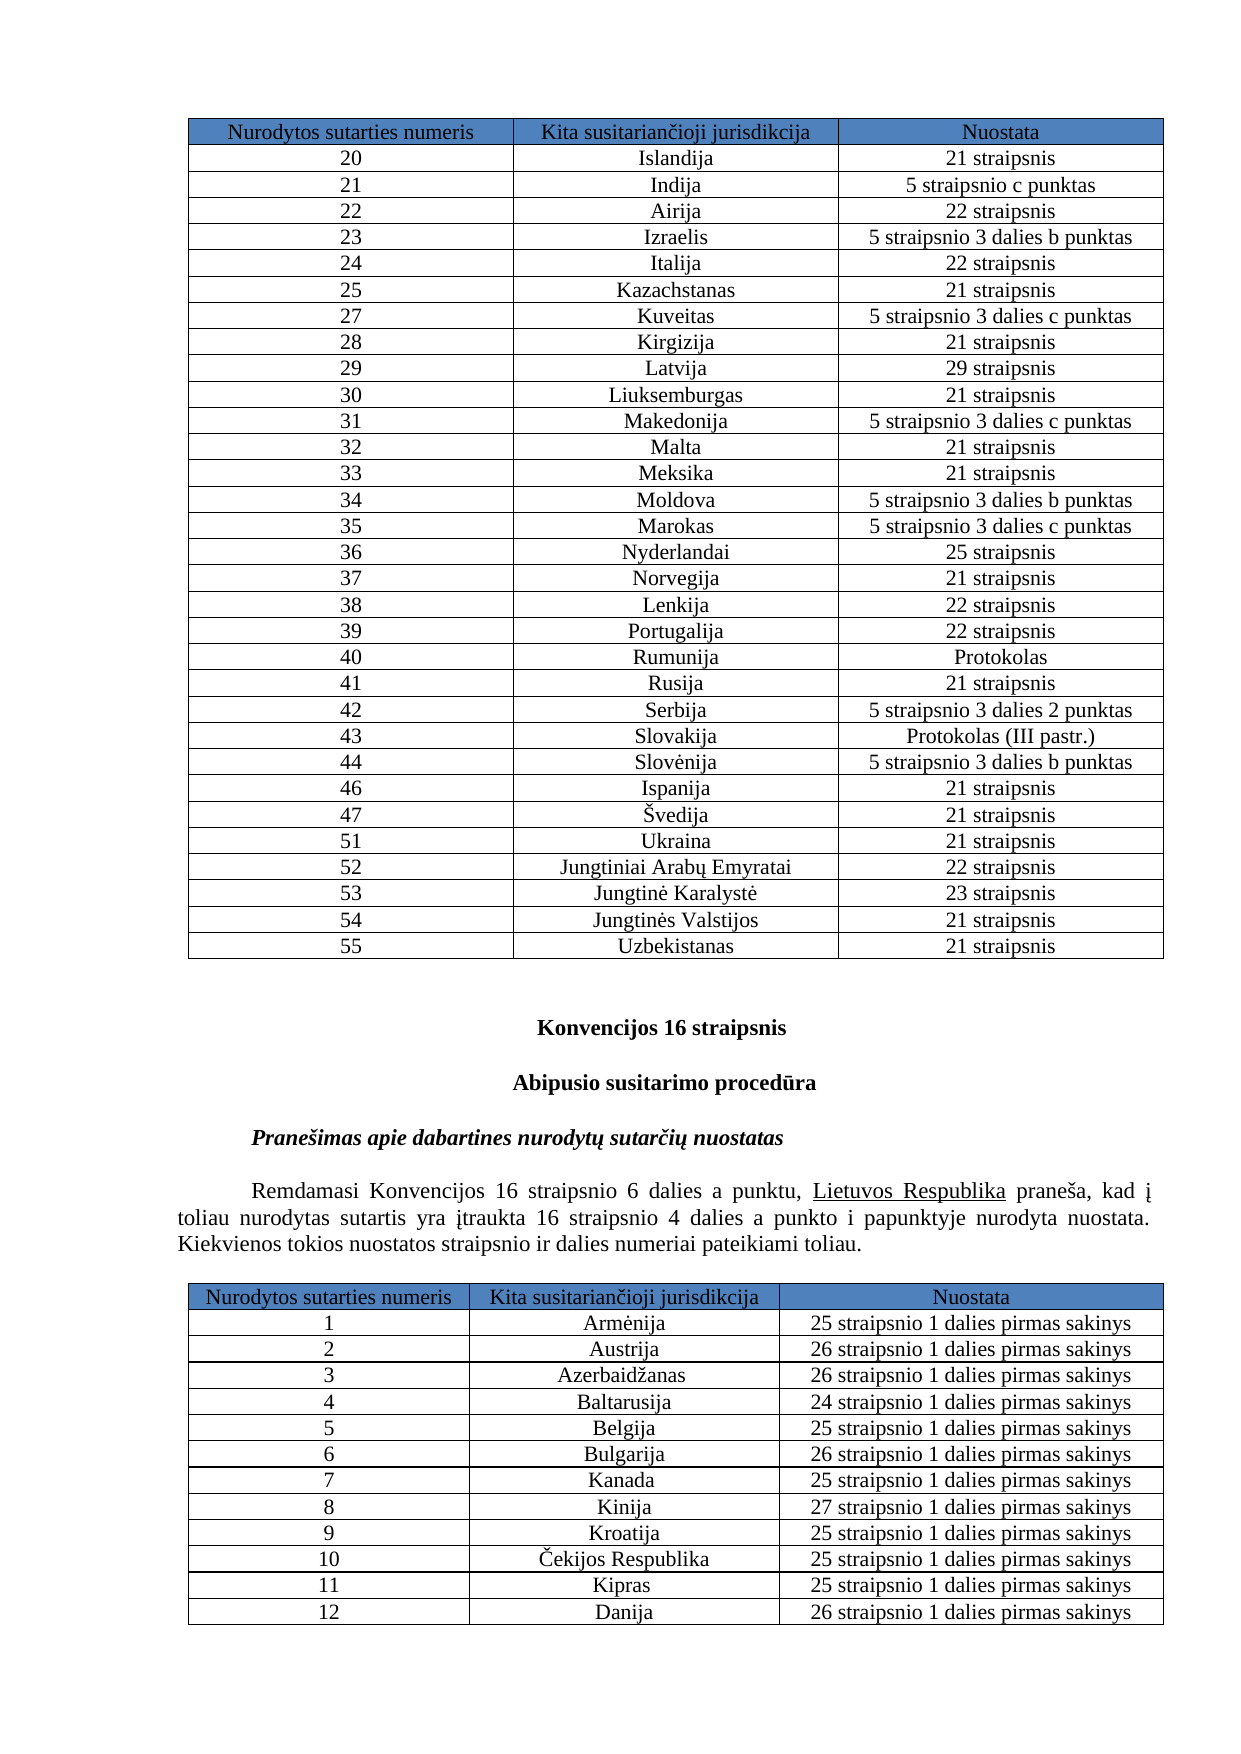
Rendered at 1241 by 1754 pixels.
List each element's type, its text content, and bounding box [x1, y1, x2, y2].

table_cell 26 straipsnio 1 dalies pirmas sakinys [780, 1336, 1163, 1361]
table_cell 21 straipsnis [839, 933, 1163, 958]
table_cell 25 [189, 277, 513, 302]
table_cell 8 [189, 1494, 469, 1519]
table_cell Islandija [514, 145, 838, 171]
table_cell 38 [189, 592, 513, 617]
table_header Nurodytos sutarties numeris [189, 1284, 469, 1309]
table_cell 23 straipsnis [839, 880, 1163, 906]
table_cell 20 [189, 145, 513, 171]
table_cell Protokolas (III pastr.) [839, 723, 1163, 748]
table_cell 5 straipsnio 3 dalies c punktas [839, 303, 1163, 328]
table_cell Makedonija [514, 408, 838, 433]
table_cell 27 straipsnio 1 dalies pirmas sakinys [780, 1494, 1163, 1519]
table_cell 12 [189, 1599, 469, 1624]
table_cell 21 straipsnis [839, 802, 1163, 827]
table_cell Kirgizija [514, 329, 838, 354]
text Pranešimas apie dabartines nurodytų sutarčių nuostatas [177, 1124, 1152, 1151]
text Konvencijos 16 straipsnis [177, 1014, 1152, 1041]
table_cell 41 [189, 670, 513, 696]
table_cell Uzbekistanas [514, 933, 838, 958]
table_cell 21 straipsnis [839, 382, 1163, 407]
table_cell 22 straipsnis [839, 250, 1163, 276]
table_cell Austrija [470, 1336, 779, 1361]
table_cell Meksika [514, 460, 838, 486]
table_cell Baltarusija [470, 1389, 779, 1414]
table_cell 4 [189, 1389, 469, 1414]
table_cell Moldova [514, 487, 838, 512]
text Abipusio susitarimo procedūra [177, 1069, 1152, 1096]
table_cell 36 [189, 539, 513, 564]
table_header Nuostata [839, 119, 1163, 144]
table_cell Slovėnija [514, 749, 838, 774]
table_cell 27 [189, 303, 513, 328]
table_cell 5 straipsnio 3 dalies b punktas [839, 487, 1163, 512]
table_cell 25 straipsnio 1 dalies pirmas sakinys [780, 1573, 1163, 1598]
table_cell 29 [189, 355, 513, 381]
table_cell 40 [189, 644, 513, 669]
table_cell 54 [189, 907, 513, 932]
table_cell 29 straipsnis [839, 355, 1163, 381]
table_cell Marokas [514, 513, 838, 538]
table_cell 32 [189, 434, 513, 459]
table_cell 21 straipsnis [839, 565, 1163, 591]
table_cell Izraelis [514, 224, 838, 249]
table_cell 51 [189, 828, 513, 853]
table_cell 52 [189, 854, 513, 879]
table_cell 21 straipsnis [839, 434, 1163, 459]
table_cell 21 straipsnis [839, 907, 1163, 932]
table_cell 22 straipsnis [839, 618, 1163, 643]
table_cell Bulgarija [470, 1441, 779, 1466]
table_cell Lenkija [514, 592, 838, 617]
table_cell 5 straipsnio 3 dalies c punktas [839, 408, 1163, 433]
table_cell 46 [189, 775, 513, 801]
table_cell Kuveitas [514, 303, 838, 328]
table_cell 26 straipsnio 1 dalies pirmas sakinys [780, 1441, 1163, 1466]
table_cell 47 [189, 802, 513, 827]
table_cell 7 [189, 1468, 469, 1493]
table_header Nuostata [780, 1284, 1163, 1309]
table_cell 10 [189, 1546, 469, 1571]
table_cell 25 straipsnio 1 dalies pirmas sakinys [780, 1415, 1163, 1440]
table_cell Protokolas [839, 644, 1163, 669]
table_cell 43 [189, 723, 513, 748]
table_cell 5 straipsnio 3 dalies b punktas [839, 749, 1163, 774]
table_cell Armėnija [470, 1310, 779, 1335]
table_cell 21 straipsnis [839, 329, 1163, 354]
table_cell 24 straipsnio 1 dalies pirmas sakinys [780, 1389, 1163, 1414]
table_cell Danija [470, 1599, 779, 1624]
table_cell Čekijos Respublika [470, 1546, 779, 1571]
table_cell 21 [189, 172, 513, 197]
table_cell 21 straipsnis [839, 775, 1163, 801]
table_header Kita susitariančioji jurisdikcija [470, 1284, 779, 1309]
table_cell Kipras [470, 1573, 779, 1598]
table_cell 21 straipsnis [839, 145, 1163, 171]
table_cell 21 straipsnis [839, 670, 1163, 696]
table_cell 26 straipsnio 1 dalies pirmas sakinys [780, 1363, 1163, 1388]
table_cell 21 straipsnis [839, 277, 1163, 302]
table_cell 24 [189, 250, 513, 276]
table_header Nurodytos sutarties numeris [189, 119, 513, 144]
table_cell Jungtiniai Arabų Emyratai [514, 854, 838, 879]
table_cell Kroatija [470, 1520, 779, 1545]
table_cell 53 [189, 880, 513, 906]
table_cell 22 [189, 198, 513, 223]
table_cell Indija [514, 172, 838, 197]
table_cell 22 straipsnis [839, 854, 1163, 879]
table_cell Jungtinė Karalystė [514, 880, 838, 906]
table_cell 35 [189, 513, 513, 538]
table_cell Serbija [514, 697, 838, 722]
table_cell 2 [189, 1336, 469, 1361]
table_cell Jungtinės Valstijos [514, 907, 838, 932]
table_cell Airija [514, 198, 838, 223]
table_cell 25 straipsnio 1 dalies pirmas sakinys [780, 1520, 1163, 1545]
table_cell 5 straipsnio 3 dalies b punktas [839, 224, 1163, 249]
table_cell Latvija [514, 355, 838, 381]
table_header Kita susitariančioji jurisdikcija [514, 119, 838, 144]
table_cell 3 [189, 1363, 469, 1388]
table_cell 42 [189, 697, 513, 722]
table_cell Kanada [470, 1468, 779, 1493]
table_cell Ispanija [514, 775, 838, 801]
table_cell 55 [189, 933, 513, 958]
table_cell Kazachstanas [514, 277, 838, 302]
table_cell 21 straipsnis [839, 460, 1163, 486]
table_cell 39 [189, 618, 513, 643]
table_cell 25 straipsnio 1 dalies pirmas sakinys [780, 1546, 1163, 1571]
table_cell 22 straipsnis [839, 198, 1163, 223]
table_cell Rumunija [514, 644, 838, 669]
table_cell Malta [514, 434, 838, 459]
table_cell Slovakija [514, 723, 838, 748]
text Remdamasi Konvencijos 16 straipsnio 6 dalies a punktu, Lietuvos Respublika praneša, kad į toliau nurodytas sutartis yra įtraukta 16 straipsnio 4 dalies a punkto i papunktyje nurodyta nuostata. Kiekvienos tokios nuostatos straipsnio ir dalies numeriai pateikiami toliau. [177, 1177, 1152, 1256]
table_cell 33 [189, 460, 513, 486]
table_cell 37 [189, 565, 513, 591]
table_cell Švedija [514, 802, 838, 827]
table_cell Italija [514, 250, 838, 276]
table_cell 21 straipsnis [839, 828, 1163, 853]
table_cell Portugalija [514, 618, 838, 643]
table_cell Azerbaidžanas [470, 1363, 779, 1388]
table_cell 30 [189, 382, 513, 407]
table_cell Rusija [514, 670, 838, 696]
table_cell 34 [189, 487, 513, 512]
table_cell 23 [189, 224, 513, 249]
table_cell 5 straipsnio 3 dalies 2 punktas [839, 697, 1163, 722]
table_cell Belgija [470, 1415, 779, 1440]
table_cell 1 [189, 1310, 469, 1335]
table_cell 5 [189, 1415, 469, 1440]
table_cell Nyderlandai [514, 539, 838, 564]
table_cell 5 straipsnio 3 dalies c punktas [839, 513, 1163, 538]
table_cell Norvegija [514, 565, 838, 591]
table_cell 25 straipsnio 1 dalies pirmas sakinys [780, 1468, 1163, 1493]
table_cell 26 straipsnio 1 dalies pirmas sakinys [780, 1599, 1163, 1624]
table_cell 22 straipsnis [839, 592, 1163, 617]
table_cell Ukraina [514, 828, 838, 853]
table_cell 31 [189, 408, 513, 433]
table_cell 25 straipsnis [839, 539, 1163, 564]
table_cell 5 straipsnio c punktas [839, 172, 1163, 197]
table_cell Liuksemburgas [514, 382, 838, 407]
table_cell 28 [189, 329, 513, 354]
table_cell 9 [189, 1520, 469, 1545]
table_cell 44 [189, 749, 513, 774]
table_cell Kinija [470, 1494, 779, 1519]
table_cell 25 straipsnio 1 dalies pirmas sakinys [780, 1310, 1163, 1335]
table_cell 6 [189, 1441, 469, 1466]
table_cell 11 [189, 1573, 469, 1598]
